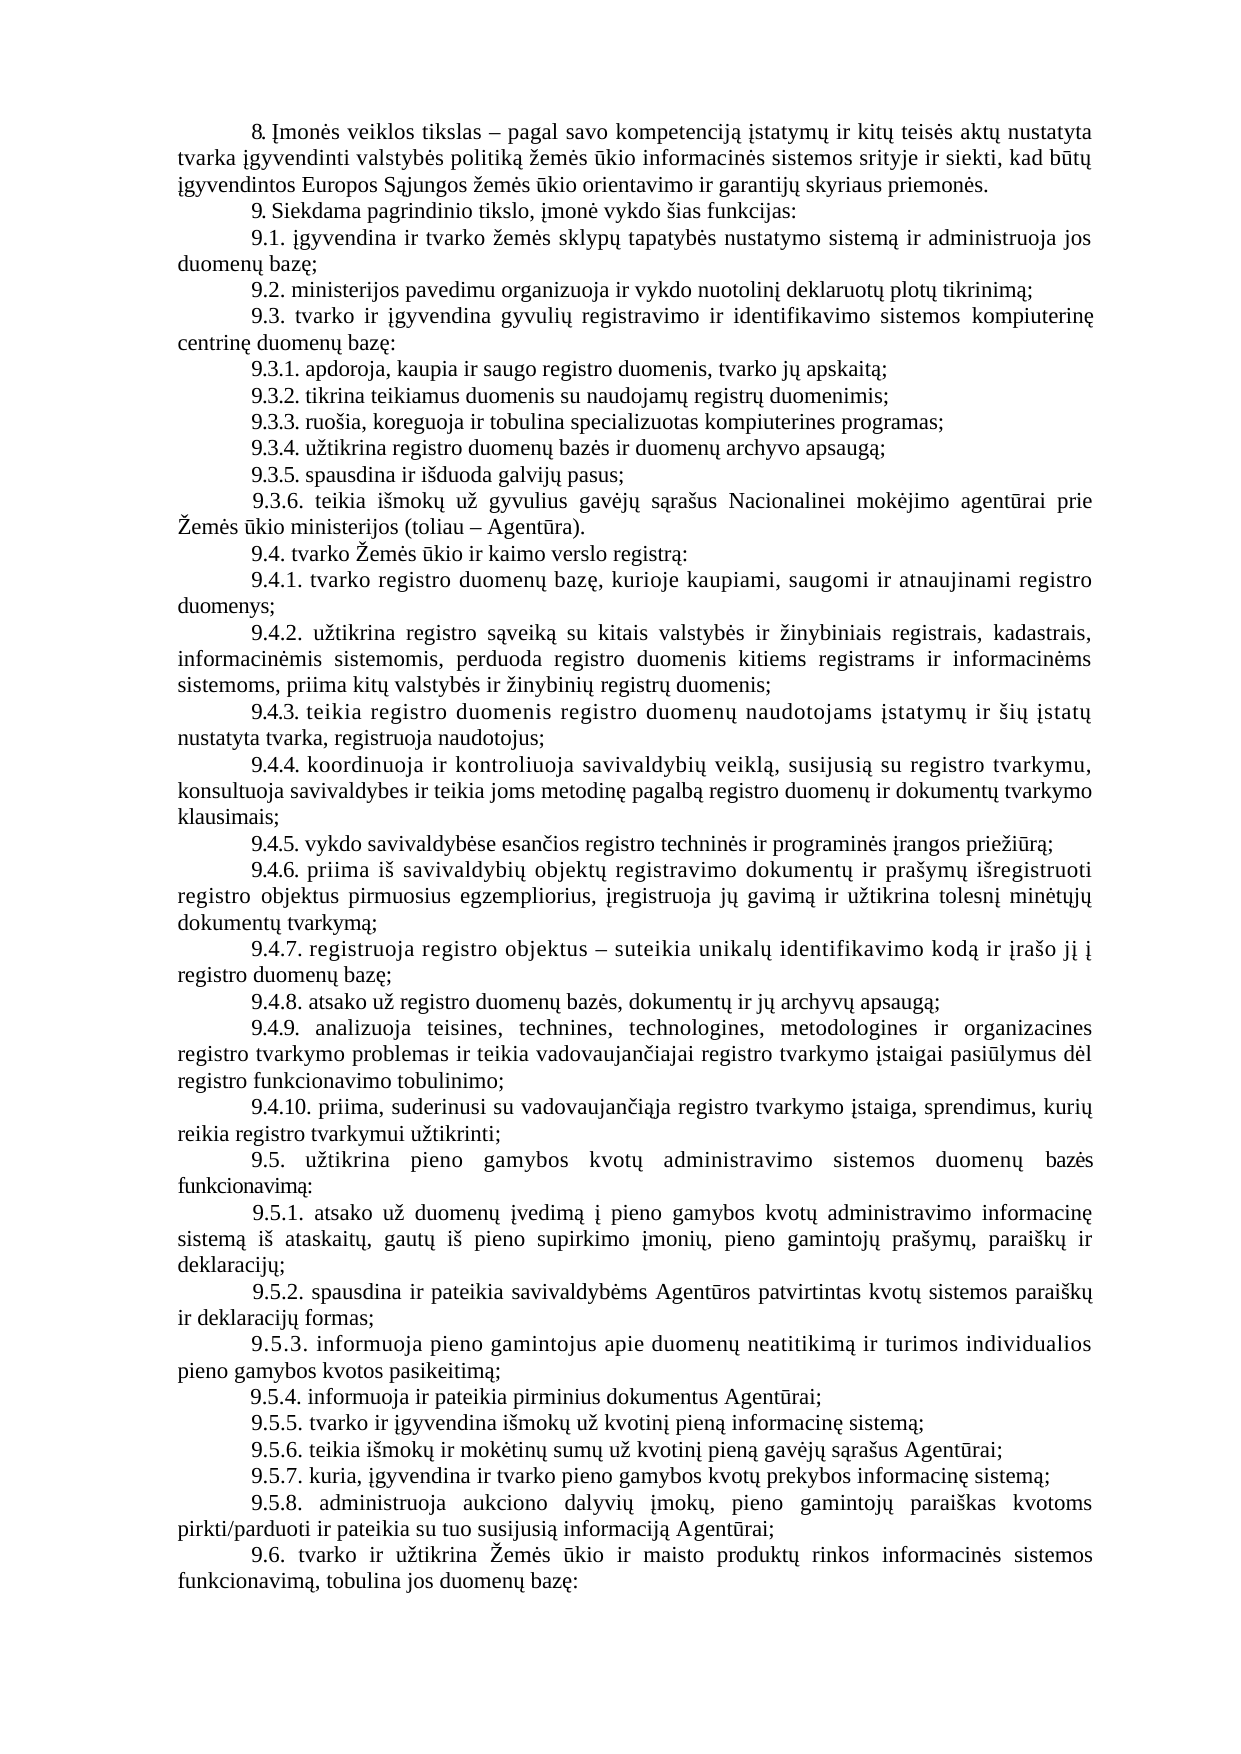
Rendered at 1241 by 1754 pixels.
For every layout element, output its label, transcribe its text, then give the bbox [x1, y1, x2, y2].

text 9.5. užtikrina pieno gamybos kvotų administravimo sistemos duomenų bazės funkcionavimą: [177, 1146, 1094, 1199]
text 9.4.3. teikia registro duomenis registro duomenų naudotojams įstatymų ir šių įstatų nustatyta tvarka, registruoja naudotojus; [177, 698, 1094, 751]
text 9.6. tvarko ir užtikrina Žemės ūkio ir maisto produktų rinkos informacinės sistemos funkcionavimą, tobulina jos duomenų bazę: [177, 1541, 1094, 1594]
text 9.5.8. administruoja aukciono dalyvių įmokų, pieno gamintojų paraiškas kvotoms pirkti/parduoti ir pateikia su tuo susijusią informaciją Agentūrai; [177, 1488, 1094, 1541]
text 9.5.1. atsako už duomenų įvedimą į pieno gamybos kvotų administravimo informacinę sistemą iš ataskaitų, gautų iš pieno supirkimo įmonių, pieno gamintojų prašymų, paraiškų ir deklaracijų; [177, 1199, 1094, 1278]
text 9.4.2. užtikrina registro sąveiką su kitais valstybės ir žinybiniais registrais, kadastrais, informacinėmis sistemomis, perduoda registro duomenis kitiems registrams ir informacinėms sistemoms, priima kitų valstybės ir žinybinių registrų duomenis; [177, 619, 1094, 698]
text 9.3.4. užtikrina registro duomenų bazės ir duomenų archyvo apsaugą; [177, 434, 1094, 461]
text 9.3.5. spausdina ir išduoda galvijų pasus; [177, 461, 1094, 487]
text 9.4. tvarko Žemės ūkio ir kaimo verslo registrą: [177, 540, 1094, 566]
text 9.5.6. teikia išmokų ir mokėtinų sumų už kvotinį pieną gavėjų sąrašus Agentūrai; [177, 1436, 1094, 1462]
text 9.4.7. registruoja registro objektus – suteikia unikalų identifikavimo kodą ir įrašo jį į registro duomenų bazę; [177, 935, 1094, 988]
text 9.5.7. kuria, įgyvendina ir tvarko pieno gamybos kvotų prekybos informacinę sistemą; [177, 1462, 1094, 1488]
text 9.4.5. vykdo savivaldybėse esančios registro techninės ir programinės įrangos priežiūrą; [177, 830, 1094, 856]
text 9.4.4. koordinuoja ir kontroliuoja savivaldybių veiklą, susijusią su registro tvarkymu, konsultuoja savivaldybes ir teikia joms metodinę pagalbą registro duomenų ir dokumentų tvarkymo klausimais; [177, 751, 1094, 830]
text 9.4.10. priima, suderinusi su vadovaujančiąja registro tvarkymo įstaiga, sprendimus, kurių reikia registro tvarkymui užtikrinti; [177, 1093, 1094, 1146]
text 9.3. tvarko ir įgyvendina gyvulių registravimo ir identifikavimo sistemos kompiuterinę centrinę duomenų bazę: [177, 303, 1094, 355]
text 9.4.9. analizuoja teisines, technines, technologines, metodologines ir organizacines registro tvarkymo problemas ir teikia vadovaujančiajai registro tvarkymo įstaigai pasiūlymus dėl registro funkcionavimo tobulinimo; [177, 1014, 1094, 1093]
text 9.3.1. apdoroja, kaupia ir saugo registro duomenis, tvarko jų apskaitą; [177, 355, 1094, 382]
text 9.5.4. informuoja ir pateikia pirminius dokumentus Agentūrai; [207, 1383, 1094, 1409]
text 9. Siekdama pagrindinio tikslo, įmonė vykdo šias funkcijas: [177, 197, 1094, 223]
text 9.4.6. priima iš savivaldybių objektų registravimo dokumentų ir prašymų išregistruoti registro objektus pirmuosius egzempliorius, įregistruoja jų gavimą ir užtikrina tolesnį minėtųjų dokumentų tvarkymą; [177, 856, 1094, 935]
text 9.3.6. teikia išmokų už gyvulius gavėjų sąrašus Nacionalinei mokėjimo agentūrai prie Žemės ūkio ministerijos (toliau – Agentūra). [177, 487, 1094, 540]
text 8. Įmonės veiklos tikslas – pagal savo kompetenciją įstatymų ir kitų teisės aktų nustatyta tvarka įgyvendinti valstybės politiką žemės ūkio informacinės sistemos srityje ir siekti, kad būtų įgyvendintos Europos Sąjungos žemės ūkio orientavimo ir garantijų skyriaus priemonės. [177, 118, 1094, 197]
text 9.3.2. tikrina teikiamus duomenis su naudojamų registrų duomenimis; [177, 382, 1094, 408]
text 9.4.8. atsako už registro duomenų bazės, dokumentų ir jų archyvų apsaugą; [177, 988, 1094, 1014]
text 9.5.2. spausdina ir pateikia savivaldybėms Agentūros patvirtintas kvotų sistemos paraiškų ir deklaracijų formas; [177, 1278, 1094, 1330]
text 9.2. ministerijos pavedimu organizuoja ir vykdo nuotolinį deklaruotų plotų tikrinimą; [177, 276, 1094, 303]
text 9.3.3. ruošia, koreguoja ir tobulina specializuotas kompiuterines programas; [177, 408, 1094, 434]
text 9.5.3. informuoja pieno gamintojus apie duomenų neatitikimą ir turimos individualios pieno gamybos kvotos pasikeitimą; [177, 1330, 1094, 1383]
text 9.1. įgyvendina ir tvarko žemės sklypų tapatybės nustatymo sistemą ir administruoja jos duomenų bazę; [177, 223, 1094, 276]
text 9.5.5. tvarko ir įgyvendina išmokų už kvotinį pieną informacinę sistemą; [177, 1409, 1094, 1436]
text 9.4.1. tvarko registro duomenų bazę, kurioje kaupiami, saugomi ir atnaujinami registro duomenys; [177, 566, 1094, 619]
